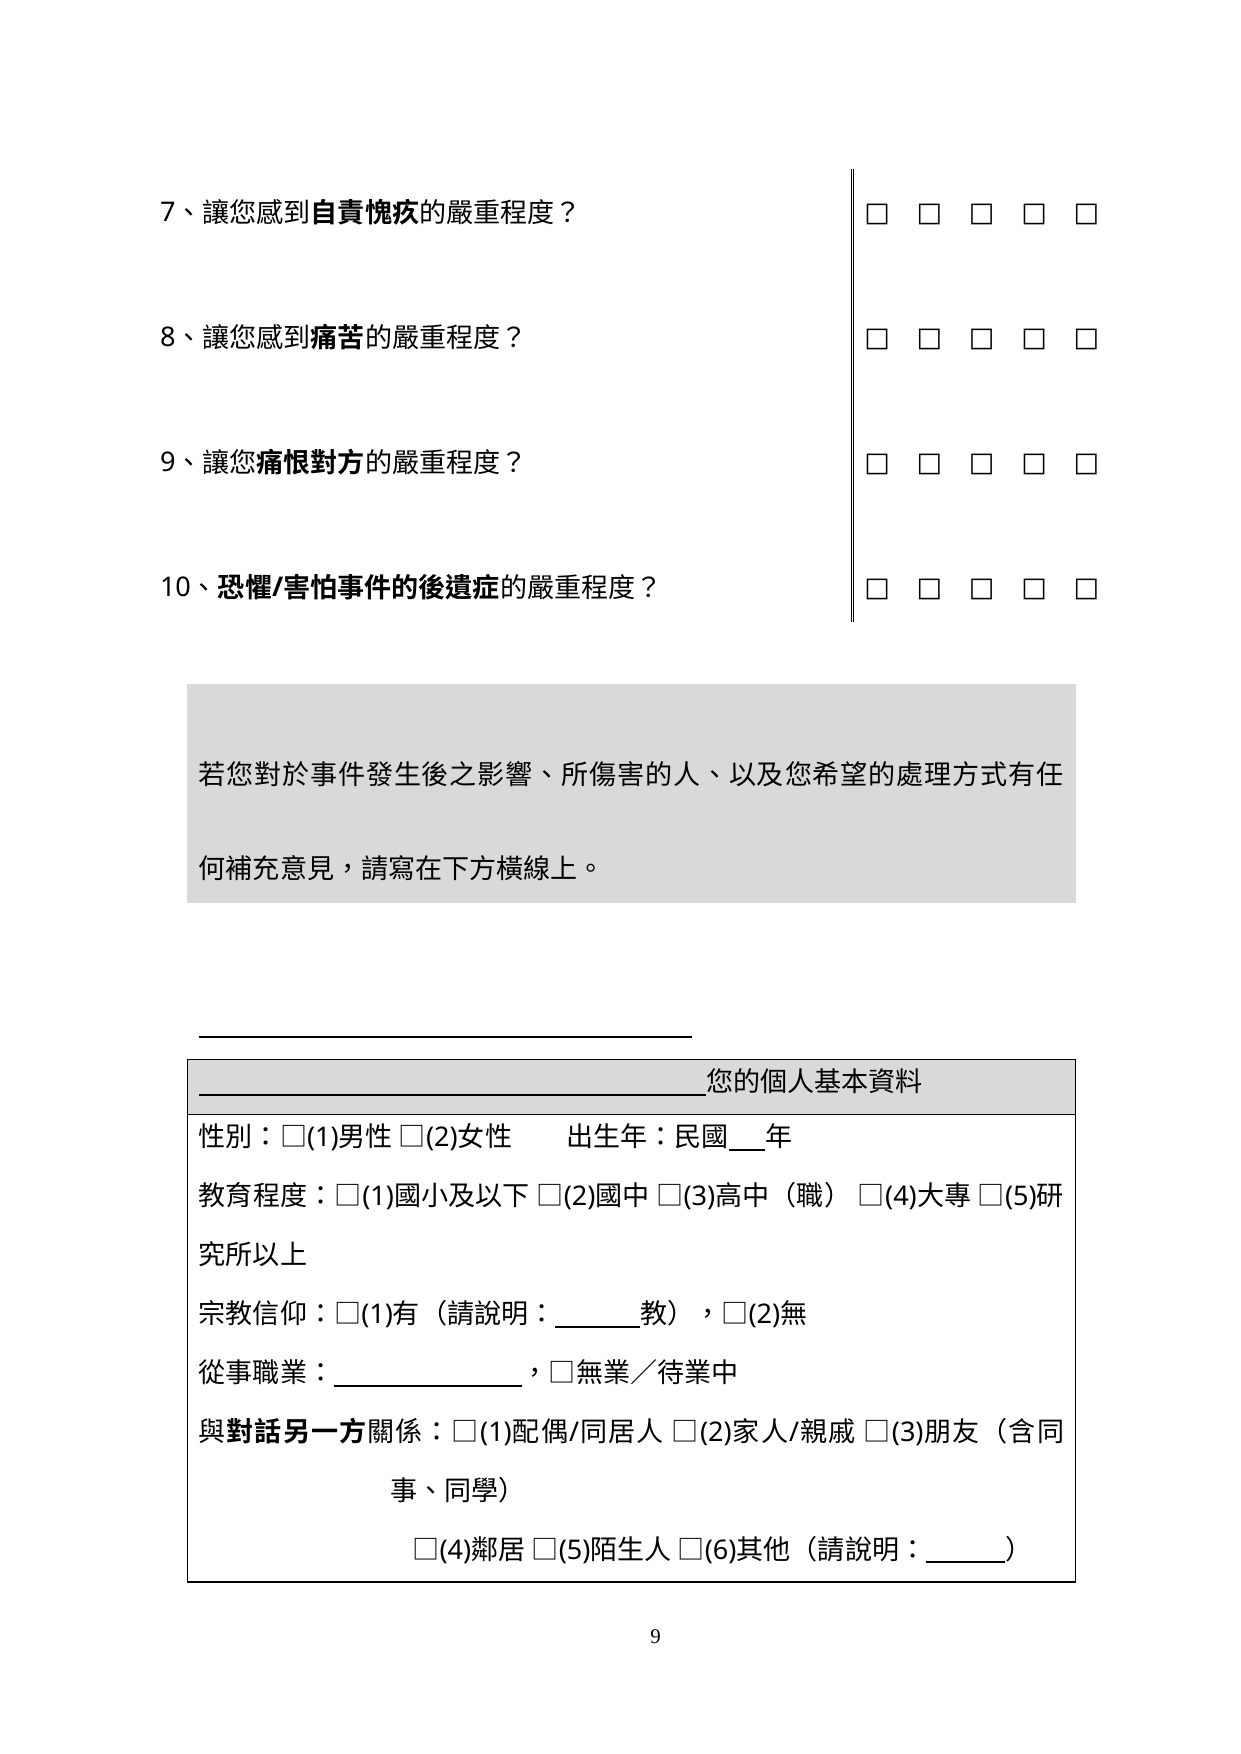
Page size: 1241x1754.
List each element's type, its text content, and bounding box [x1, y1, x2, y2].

table_cell [187, 903, 1076, 1059]
table_cell □ [854, 247, 905, 372]
table_cell 10、恐懼/害怕事件的後遺症的嚴重程度？ [187, 497, 851, 622]
table_cell 7、讓您感到自責愧疚的嚴重程度？ [187, 169, 851, 247]
table_cell □ [905, 372, 957, 497]
table_cell □ [958, 372, 1010, 497]
table_cell □ [1062, 247, 1076, 372]
table_cell □ [905, 247, 957, 372]
table_cell □ [905, 169, 957, 247]
table_cell □ [1010, 372, 1062, 497]
table_cell 9、讓您痛恨對方的嚴重程度？ [187, 372, 851, 497]
table_cell [187, 106, 1076, 684]
table_cell □ [854, 497, 905, 622]
table_cell □ [905, 497, 957, 622]
table_cell □ [1010, 169, 1062, 247]
table_cell □ [1062, 169, 1076, 247]
table_cell □ [958, 169, 1010, 247]
table_cell □ [958, 497, 1010, 622]
table_cell □ [1062, 372, 1076, 497]
table_cell □ [1010, 247, 1062, 372]
table_cell □ [1010, 497, 1062, 622]
table_cell □ [1062, 497, 1076, 622]
table_cell 8、讓您感到痛苦的嚴重程度？ [187, 247, 851, 372]
table_cell 若您對於事件發生後之影響、所傷害的人、以及您希望的處理方式有任何補充意見，請寫在下方橫線上。 [187, 684, 1076, 903]
table_cell 性別：□(1)男性 □(2)女性 出生年：民國 年 教育程度：□(1)國小及以下 □(2)國中 □(3)高中（職） □(4)大專 □(5)研究所以上 宗教信仰：□(1)有（請說明： 教），□(2)無 從事職業： ，□無業／待業中 與對話另一方關係：□(1)配偶/同居人 □(2)家人/親戚 □(3)朋友（含同事、同學） □(4)鄰居 □(5)陌生人 □(6)其他（請說明： ） [188, 1115, 1075, 1581]
table_cell □ [958, 247, 1010, 372]
table_cell 您的個人基本資料 [188, 1060, 1075, 1114]
table_cell □ [854, 169, 905, 247]
table_cell □ [854, 372, 905, 497]
